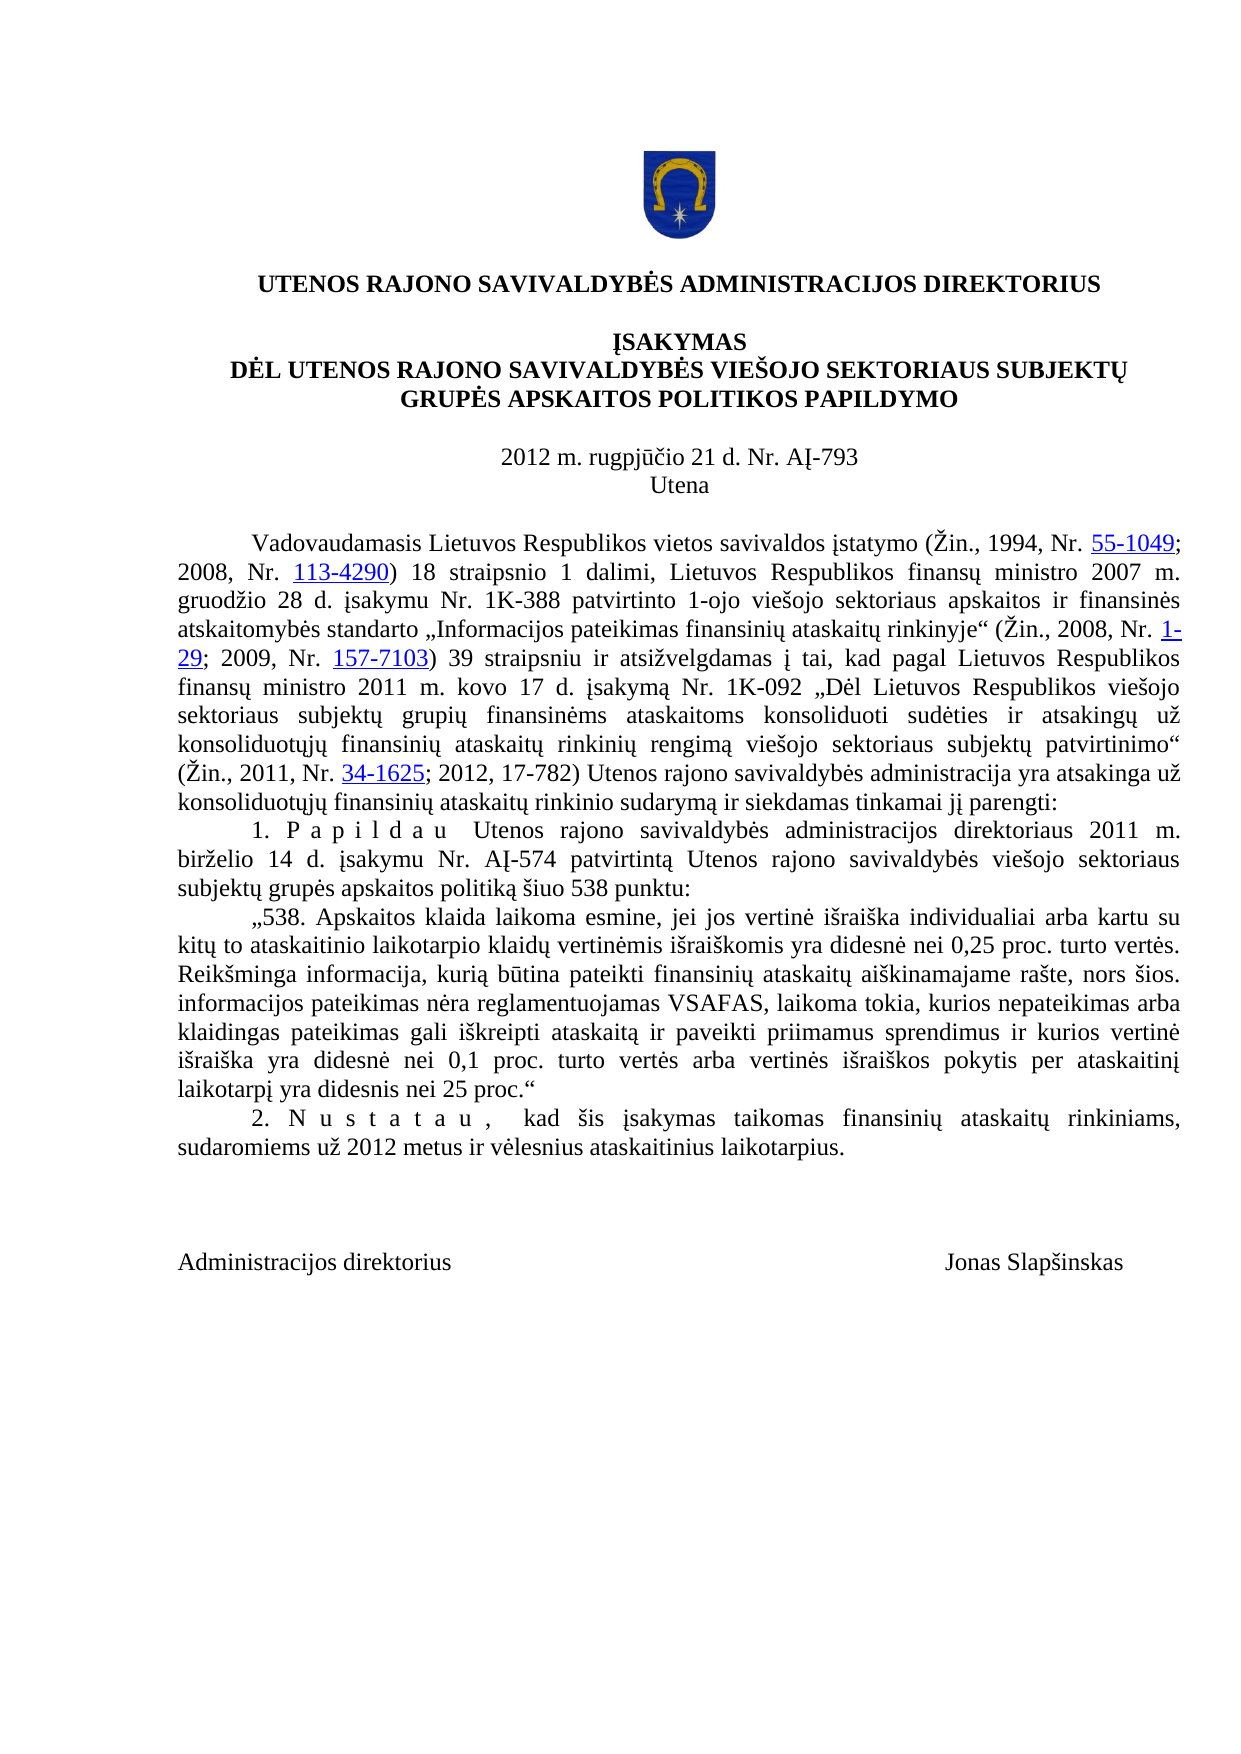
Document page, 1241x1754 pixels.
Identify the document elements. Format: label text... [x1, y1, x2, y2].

text Vadovaudamasis Lietuvos Respublikos vietos savivaldos įstatymo (Žin., 1994, Nr. 55-1049; 2008, Nr. 113-4290) 18 straipsnio 1 dalimi, Lietuvos Respublikos finansų ministro 2007 m. gruodžio 28 d. įsakymu Nr. 1K-388 patvirtinto 1-ojo viešojo sektoriaus apskaitos ir finansinės atskaitomybės standarto „Informacijos pateikimas finansinių ataskaitų rinkinyje“ (Žin., 2008, Nr. 1-29; 2009, Nr. 157-7103) 39 straipsniu ir atsižvelgdamas į tai, kad pagal Lietuvos Respublikos finansų ministro 2011 m. kovo 17 d. įsakymą Nr. 1K-092 „Dėl Lietuvos Respublikos viešojo sektoriaus subjektų grupių finansinėms ataskaitoms konsoliduoti sudėties ir atsakingų už konsoliduotųjų finansinių ataskaitų rinkinių rengimą viešojo sektoriaus subjektų patvirtinimo“ (Žin., 2011, Nr. 34-1625; 2012, 17-782) Utenos rajono savivaldybės administracija yra atsakinga už konsoliduotųjų finansinių ataskaitų rinkinio sudarymą ir siekdamas tinkamai jį parengti: [177, 528, 1181, 815]
text „538. Apskaitos klaida laikoma esmine, jei jos vertinė išraiška individualiai arba kartu su kitų to ataskaitinio laikotarpio klaidų vertinėmis išraiškomis yra didesnė nei 0,25 proc. turto vertės. Reikšminga informacija, kurią būtina pateikti finansinių ataskaitų aiškinamajame rašte, nors šios. informacijos pateikimas nėra reglamentuojamas VSAFAS, laikoma tokia, kurios nepateikimas arba klaidingas pateikimas gali iškreipti ataskaitą ir paveikti priimamus sprendimus ir kurios vertinė išraiška yra didesnė nei 0,1 proc. turto vertės arba vertinės išraiškos pokytis per ataskaitinį laikotarpį yra didesnis nei 25 proc.“ [177, 902, 1181, 1103]
text ĮSAKYMAS [177, 327, 1181, 355]
text UTENOS RAJONO SAVIVALDYBĖS ADMINISTRACIJOS DIREKTORIUS [177, 269, 1181, 298]
text DĖL UTENOS RAJONO SAVIVALDYBĖS VIEŠOJO SEKTORIAUS SUBJEKTŲ GRUPĖS APSKAITOS POLITIKOS PAPILDYMO [177, 355, 1181, 413]
text Administracijos direktorius Jonas Slapšinskas [177, 1247, 1181, 1275]
text Utena [177, 470, 1181, 499]
text 2012 m. rugpjūčio 21 d. Nr. AĮ-793 [177, 442, 1181, 470]
text 1. Papildau Utenos rajono savivaldybės administracijos direktoriaus 2011 m. birželio 14 d. įsakymu Nr. AĮ-574 patvirtintą Utenos rajono savivaldybės viešojo sektoriaus subjektų grupės apskaitos politiką šiuo 538 punktu: [177, 815, 1181, 902]
text 2. Nustatau, kad šis įsakymas taikomas finansinių ataskaitų rinkiniams, sudaromiems už 2012 metus ir vėlesnius ataskaitinius laikotarpius. [177, 1103, 1181, 1160]
